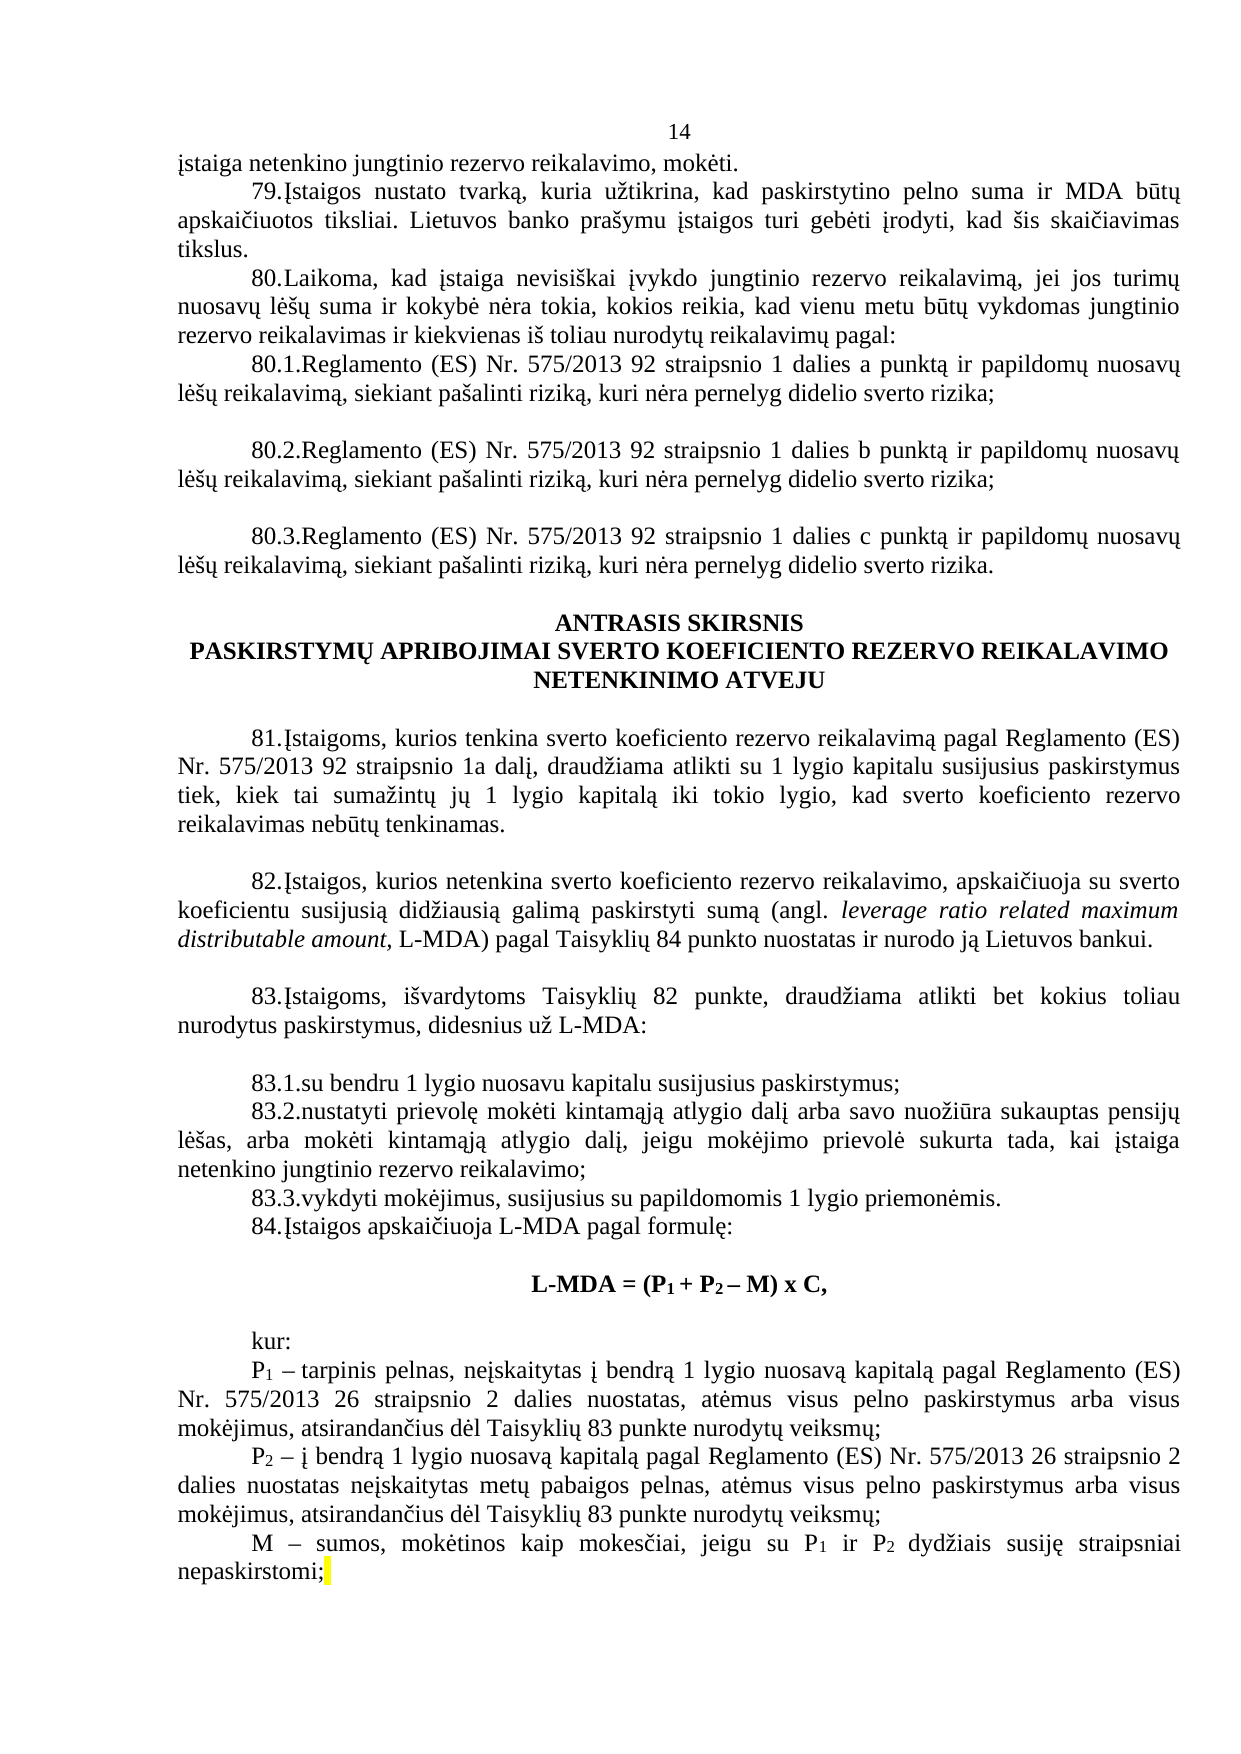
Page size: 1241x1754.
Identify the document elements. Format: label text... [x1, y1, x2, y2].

text 81. Įstaigoms, kurios tenkina sverto koeficiento rezervo reikalavimą pagal Reglamento (ES) Nr. 575/2013 92 straipsnio 1a dalį, draudžiama atlikti su 1 lygio kapitalu susijusius paskirstymus tiek, kiek tai sumažintų jų 1 lygio kapitalą iki tokio lygio, kad sverto koeficiento rezervo reikalavimas nebūtų tenkinamas. [177, 723, 1181, 838]
text 83. Įstaigoms, išvardytoms Taisyklių 82 punkte, draudžiama atlikti bet kokius toliau nurodytus paskirstymus, didesnius už L-MDA: [177, 981, 1181, 1039]
text P2 – į bendrą 1 lygio nuosavą kapitalą pagal Reglamento (ES) Nr. 575/2013 26 straipsnio 2 dalies nuostatas neįskaitytas metų pabaigos pelnas, atėmus visus pelno paskirstymus arba visus mokėjimus, atsirandančius dėl Taisyklių 83 punkte nurodytų veiksmų; [177, 1441, 1181, 1528]
text ANTRASIS SKIRSNIS [177, 608, 1181, 636]
text 80.2. Reglamento (ES) Nr. 575/2013 92 straipsnio 1 dalies b punktą ir papildomų nuosavų lėšų reikalavimą, siekiant pašalinti riziką, kuri nėra pernelyg didelio sverto rizika; [177, 435, 1181, 493]
text 83.1. su bendru 1 lygio nuosavu kapitalu susijusius paskirstymus; [177, 1068, 1181, 1096]
text 82. Įstaigos, kurios netenkina sverto koeficiento rezervo reikalavimo, apskaičiuoja su sverto koeficientu susijusią didžiausią galimą paskirstyti sumą (angl. leverage ratio related maximum distributable amount, L-MDA) pagal Taisyklių 84 punkto nuostatas ir nurodo ją Lietuvos bankui. [177, 866, 1181, 953]
text kur: [177, 1326, 1181, 1355]
text PASKIRSTYMŲ APRIBOJIMAI SVERTO KOEFICIENTO REZERVO REIKALAVIMO NETENKINIMO ATVEJU [177, 636, 1181, 694]
text M – sumos, mokėtinos kaip mokesčiai, jeigu su P1 ir P2 dydžiais susiję straipsniai nepaskirstomi; [177, 1528, 1181, 1585]
text 80. Laikoma, kad įstaiga nevisiškai įvykdo jungtinio rezervo reikalavimą, jei jos turimų nuosavų lėšų suma ir kokybė nėra tokia, kokios reikia, kad vienu metu būtų vykdomas jungtinio rezervo reikalavimas ir kiekvienas iš toliau nurodytų reikalavimų pagal: [177, 263, 1181, 349]
text L-MDA = (P1 + P2 – M) x C, [177, 1269, 1181, 1298]
text 83.2. nustatyti prievolę mokėti kintamąją atlygio dalį arba savo nuožiūra sukauptas pensijų lėšas, arba mokėti kintamąją atlygio dalį, jeigu mokėjimo prievolė sukurta tada, kai įstaiga netenkino jungtinio rezervo reikalavimo; [177, 1096, 1181, 1183]
text 80.1. Reglamento (ES) Nr. 575/2013 92 straipsnio 1 dalies a punktą ir papildomų nuosavų lėšų reikalavimą, siekiant pašalinti riziką, kuri nėra pernelyg didelio sverto rizika; [177, 349, 1181, 406]
text P1 – tarpinis pelnas, neįskaitytas į bendrą 1 lygio nuosavą kapitalą pagal Reglamento (ES) Nr. 575/2013 26 straipsnio 2 dalies nuostatas, atėmus visus pelno paskirstymus arba visus mokėjimus, atsirandančius dėl Taisyklių 83 punkte nurodytų veiksmų; [177, 1355, 1181, 1441]
text 84. Įstaigos apskaičiuoja L-MDA pagal formulę: [177, 1211, 1181, 1240]
text 83.3. vykdyti mokėjimus, susijusius su papildomomis 1 lygio priemonėmis. [177, 1183, 1181, 1211]
text įstaiga netenkino jungtinio rezervo reikalavimo, mokėti. [177, 148, 1181, 176]
text 80.3. Reglamento (ES) Nr. 575/2013 92 straipsnio 1 dalies c punktą ir papildomų nuosavų lėšų reikalavimą, siekiant pašalinti riziką, kuri nėra pernelyg didelio sverto rizika. [177, 521, 1181, 579]
text 79. Įstaigos nustato tvarką, kuria užtikrina, kad paskirstytino pelno suma ir MDA būtų apskaičiuotos tiksliai. Lietuvos banko prašymu įstaigos turi gebėti įrodyti, kad šis skaičiavimas tikslus. [177, 176, 1181, 263]
